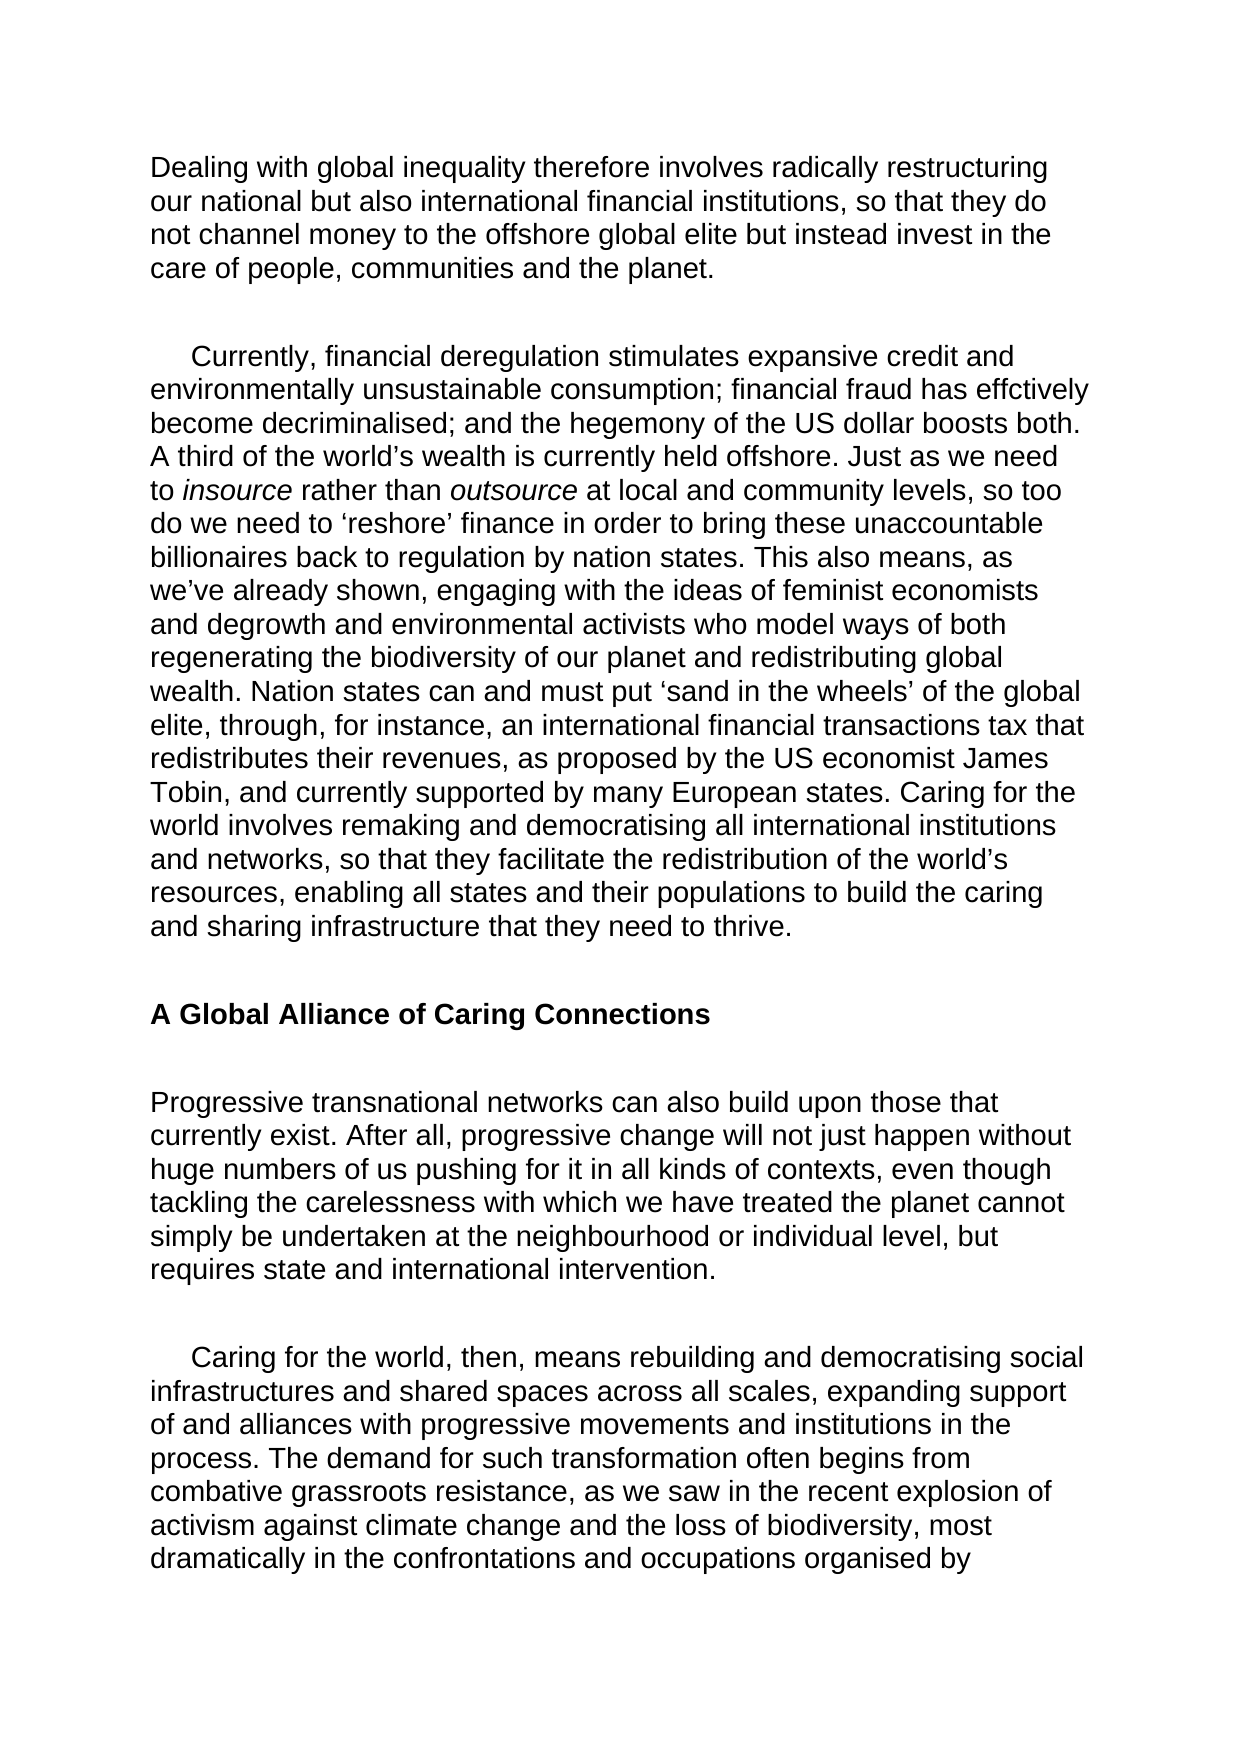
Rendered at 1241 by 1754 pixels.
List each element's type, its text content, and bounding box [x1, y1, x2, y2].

text Dealing with global inequality therefore involves radically restructuring our national but also international financial institutions, so that they do not channel money to the offshore global elite but instead invest in the care of people, communities and the planet. [150, 150, 1090, 284]
text Currently, financial deregulation stimulates expansive credit and environmentally unsustainable consumption; financial fraud has effctively become decriminalised; and the hegemony of the US dollar boosts both. A third of the world’s wealth is currently held offshore. Just as we need to insource rather than outsource at local and community levels, so too do we need to ‘reshore’ finance in order to bring these unaccountable billionaires back to regulation by nation states. This also means, as we’ve already shown, engaging with the ideas of feminist economists and degrowth and environmental activists who model ways of both regenerating the biodiversity of our planet and redistributing global wealth. Nation states can and must put ‘sand in the wheels’ of the global elite, through, for instance, an international financial transactions tax that redistributes their revenues, as proposed by the US economist James Tobin, and currently supported by many European states. Caring for the world involves remaking and democratising all international institutions and networks, so that they facilitate the redistribution of the world’s resources, enabling all states and their populations to build the caring and sharing infrastructure that they need to thrive. [150, 338, 1090, 942]
text A Global Alliance of Caring Connections [150, 997, 1090, 1030]
text Caring for the world, then, means rebuilding and democratising social infrastructures and shared spaces across all scales, expanding support of and alliances with progressive movements and institutions in the process. The demand for such transformation often begins from combative grassroots resistance, as we saw in the recent explosion of activism against climate change and the loss of biodiversity, most dramatically in the confrontations and occupations organised by [150, 1340, 1090, 1575]
text Progressive transnational networks can also build upon those that currently exist. After all, progressive change will not just happen without huge numbers of us pushing for it in all kinds of contexts, even though tackling the carelessness with which we have treated the planet cannot simply be undertaken at the neighbourhood or individual level, but requires state and international intervention. [150, 1084, 1090, 1286]
